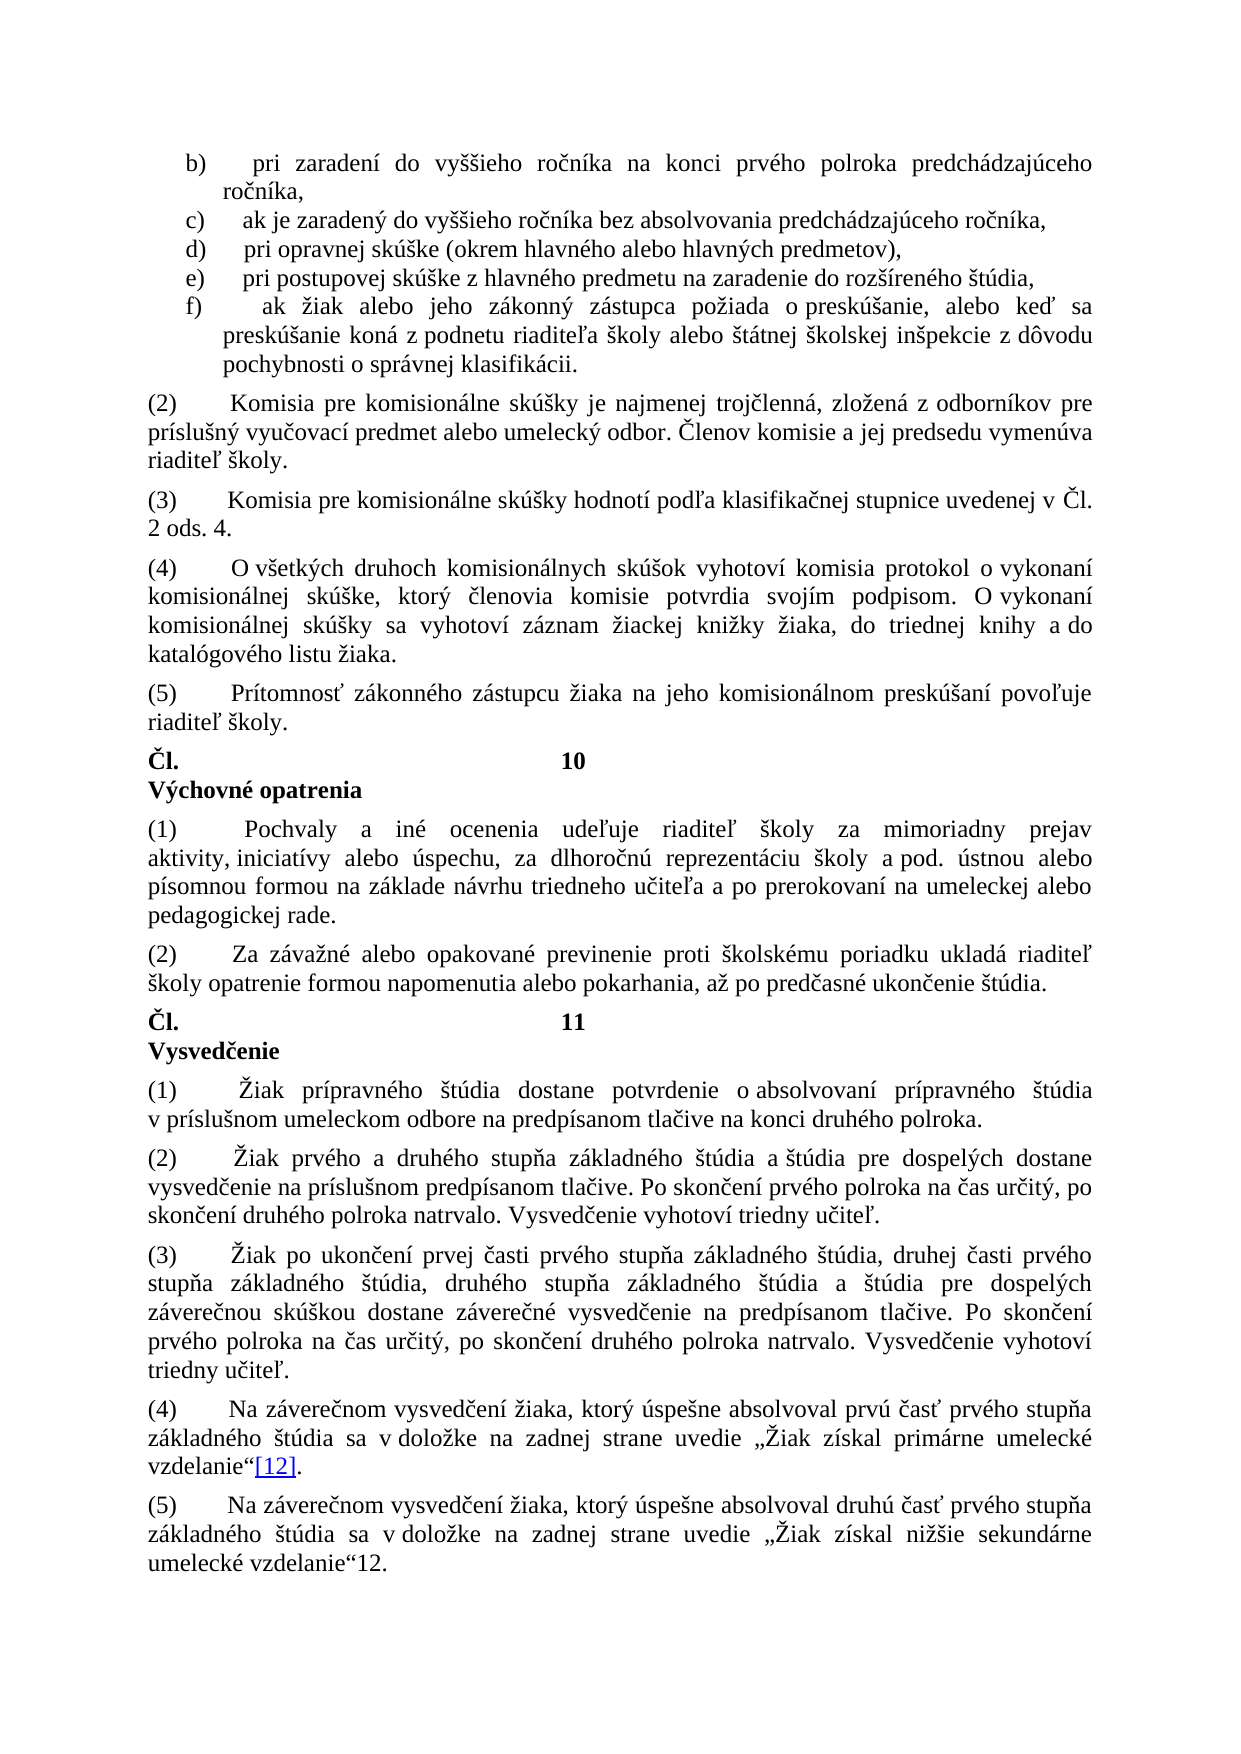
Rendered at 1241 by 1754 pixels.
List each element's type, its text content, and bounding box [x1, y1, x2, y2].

text e) pri postupovej skúške z hlavného predmetu na zaradenie do rozšíreného štúdia, [185, 263, 1093, 291]
text (3) Žiak po ukončení prvej časti prvého stupňa základného štúdia, druhej časti prvého stupňa základného štúdia, druhého stupňa základného štúdia a štúdia pre dospelých záverečnou skúškou dostane záverečné vysvedčenie na predpísanom tlačive. Po skončení prvého polroka na čas určitý, po skončení druhého polroka natrvalo. Vysvedčenie vyhotoví triedny učiteľ. [148, 1240, 1093, 1383]
text f) ak žiak alebo jeho zákonný zástupca požiada o preskúšanie, alebo keď sa preskúšanie koná z podnetu riaditeľa školy alebo štátnej školskej inšpekcie z dôvodu pochybnosti o správnej klasifikácii. [185, 291, 1093, 378]
text (4) O všetkých druhoch komisionálnych skúšok vyhotoví komisia protokol o vykonaní komisionálnej skúške, ktorý členovia komisie potvrdia svojím podpisom. O vykonaní komisionálnej skúšky sa vyhotoví záznam žiackej knižky žiaka, do triednej knihy a do katalógového listu žiaka. [148, 553, 1093, 668]
text (4) Na záverečnom vysvedčení žiaka, ktorý úspešne absolvoval prvú časť prvého stupňa základného štúdia sa v doložke na zadnej strane uvedie „Žiak získal primárne umelecké vzdelanie“[12]. [148, 1394, 1093, 1480]
text d) pri opravnej skúške (okrem hlavného alebo hlavných predmetov), [185, 234, 1093, 263]
text (5) Na záverečnom vysvedčení žiaka, ktorý úspešne absolvoval druhú časť prvého stupňa základného štúdia sa v doložke na zadnej strane uvedie „Žiak získal nižšie sekundárne umelecké vzdelanie“12. [148, 1491, 1093, 1577]
text (1) Žiak prípravného štúdia dostane potvrdenie o absolvovaní prípravného štúdia v príslušnom umeleckom odbore na predpísanom tlačive na konci druhého polroka. [148, 1075, 1093, 1133]
text (5) Prítomnosť zákonného zástupcu žiaka na jeho komisionálnom preskúšaní povoľuje riaditeľ školy. [148, 678, 1093, 736]
subtitle Čl. 11 Vysvedčenie [148, 1007, 1093, 1065]
text (2) Za závažné alebo opakované previnenie proti školskému poriadku ukladá riaditeľ školy opatrenie formou napomenutia alebo pokarhania, až po predčasné ukončenie štúdia. [148, 939, 1093, 997]
text (1) Pochvaly a iné ocenenia udeľuje riaditeľ školy za mimoriadny prejav aktivity, iniciatívy alebo úspechu, za dlhoročnú reprezentáciu školy a pod. ústnou alebo písomnou formou na základe návrhu triedneho učiteľa a po prerokovaní na umeleckej alebo pedagogickej rade. [148, 814, 1093, 929]
text (2) Komisia pre komisionálne skúšky je najmenej trojčlenná, zložená z odborníkov pre príslušný vyučovací predmet alebo umelecký odbor. Členov komisie a jej predsedu vymenúva riaditeľ školy. [148, 388, 1093, 474]
text (3) Komisia pre komisionálne skúšky hodnotí podľa klasifikačnej stupnice uvedenej v Čl. 2 ods. 4. [148, 485, 1093, 542]
text (2) Žiak prvého a druhého stupňa základného štúdia a štúdia pre dospelých dostane vysvedčenie na príslušnom predpísanom tlačive. Po skončení prvého polroka na čas určitý, po skončení druhého polroka natrvalo. Vysvedčenie vyhotoví triedny učiteľ. [148, 1143, 1093, 1229]
text b) pri zaradení do vyššieho ročníka na konci prvého polroka predchádzajúceho ročníka, [185, 148, 1093, 205]
subtitle Čl. 10 Výchovné opatrenia [148, 746, 1093, 803]
text c) ak je zaradený do vyššieho ročníka bez absolvovania predchádzajúceho ročníka, [185, 205, 1093, 234]
